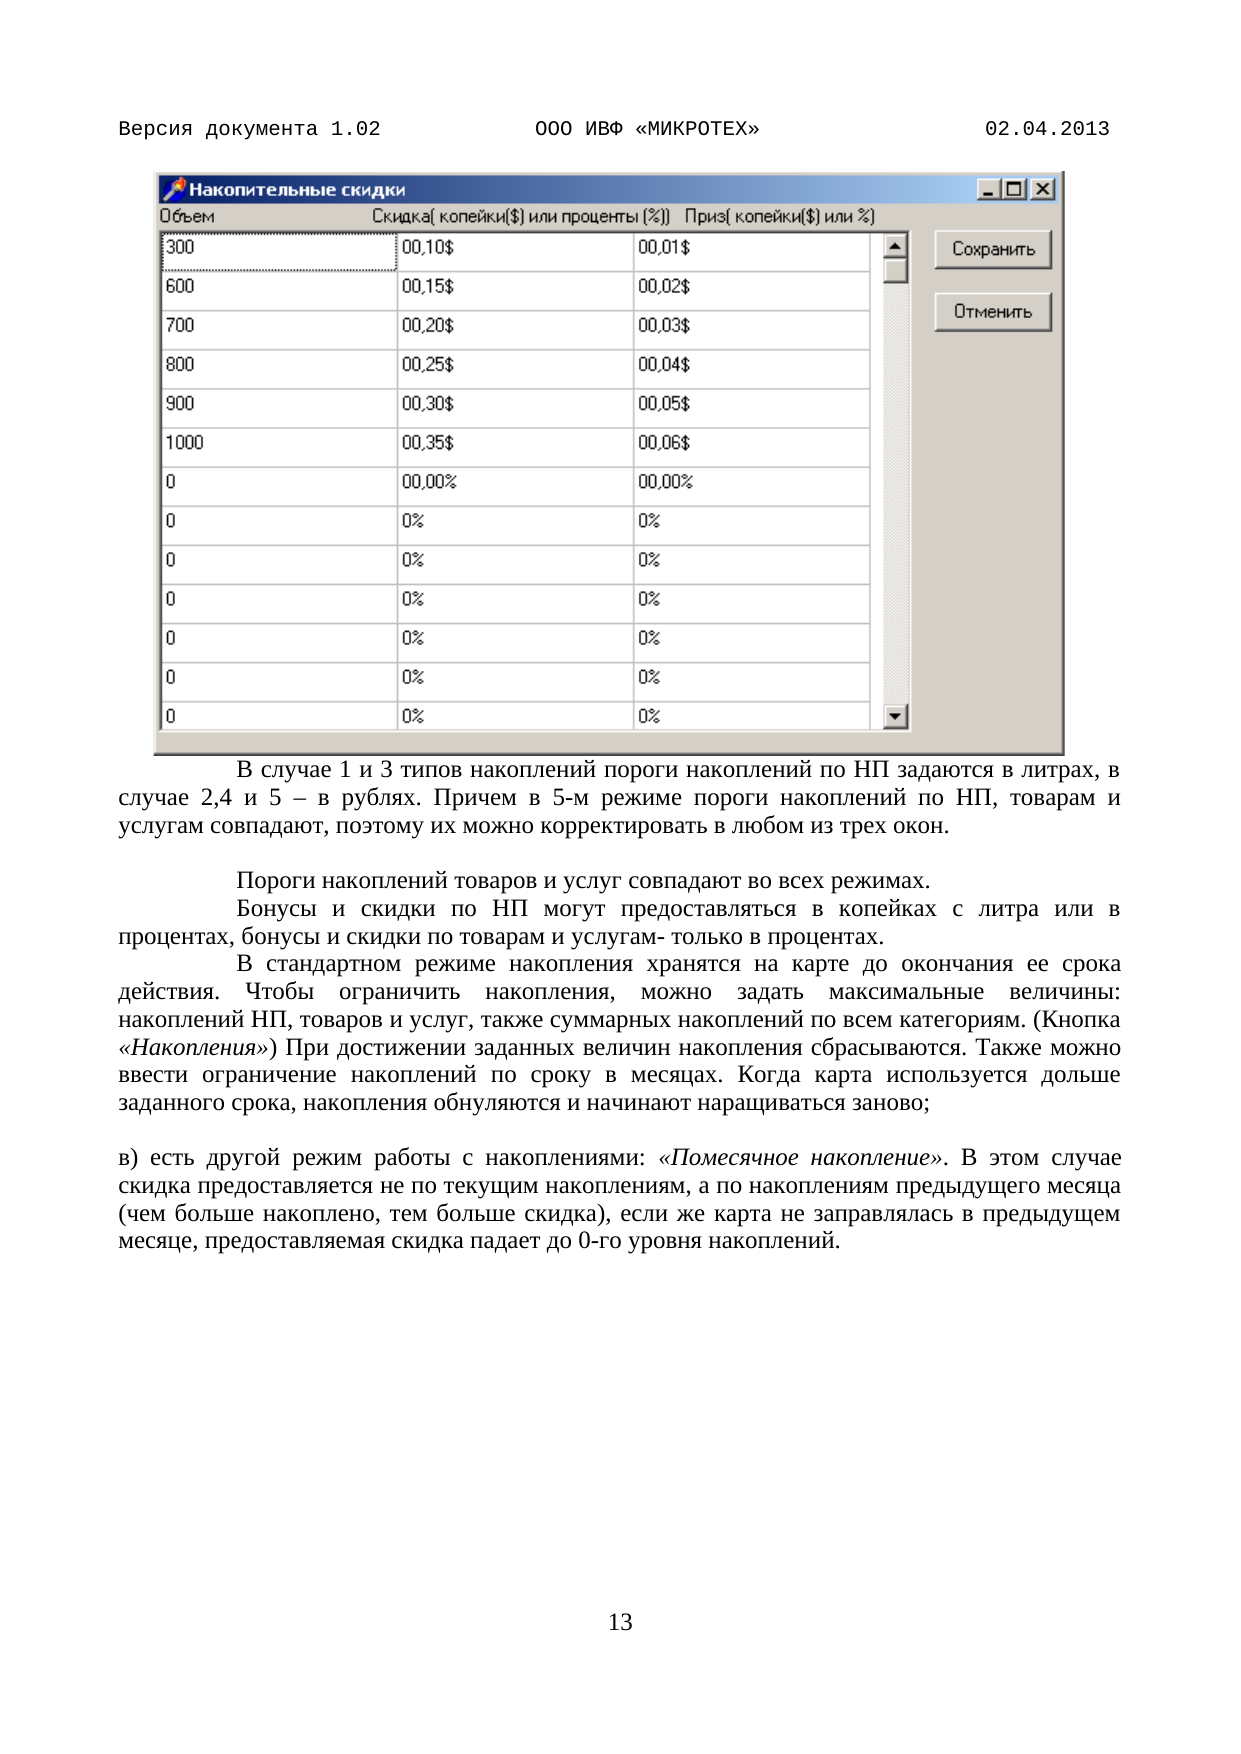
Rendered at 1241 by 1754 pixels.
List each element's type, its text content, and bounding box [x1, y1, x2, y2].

text Пороги накоплений товаров и услуг совпадают во всех режимах. [118, 866, 1122, 894]
text В стандартном режиме накопления хранятся на карте до окончания ее срока действия. Чтобы ограничить накопления, можно задать максимальные величины: накоплений НП, товаров и услуг, также суммарных накоплений по всем категориям. (Кнопка «Накопления») При достижении заданных величин накопления сбрасываются. Также можно ввести ограничение накоплений по сроку в месяцах. Когда карта используется дольше заданного срока, накопления обнуляются и начинают наращиваться заново; [118, 949, 1122, 1116]
text в) есть другой режим работы с накоплениями: «Помесячное накопление». В этом случае скидка предоставляется не по текущим накоплениям, а по накоплениям предыдущего месяца (чем больше накоплено, тем больше скидка), если же карта не заправлялась в предыдущем месяце, предоставляемая скидка падает до 0-го уровня накоплений. [118, 1143, 1122, 1254]
text Бонусы и скидки по НП могут предоставляться в копейках с литра или в процентах, бонусы и скидки по товарам и услугам- только в процентах. [118, 894, 1122, 949]
picture [153, 171, 1065, 756]
text В случае 1 и 3 типов накоплений пороги накоплений по НП задаются в литрах, в случае 2,4 и 5 – в рублях. Причем в 5-м режиме пороги накоплений по НП, товарам и услугам совпадают, поэтому их можно корректировать в любом из трех окон. [118, 171, 1122, 839]
